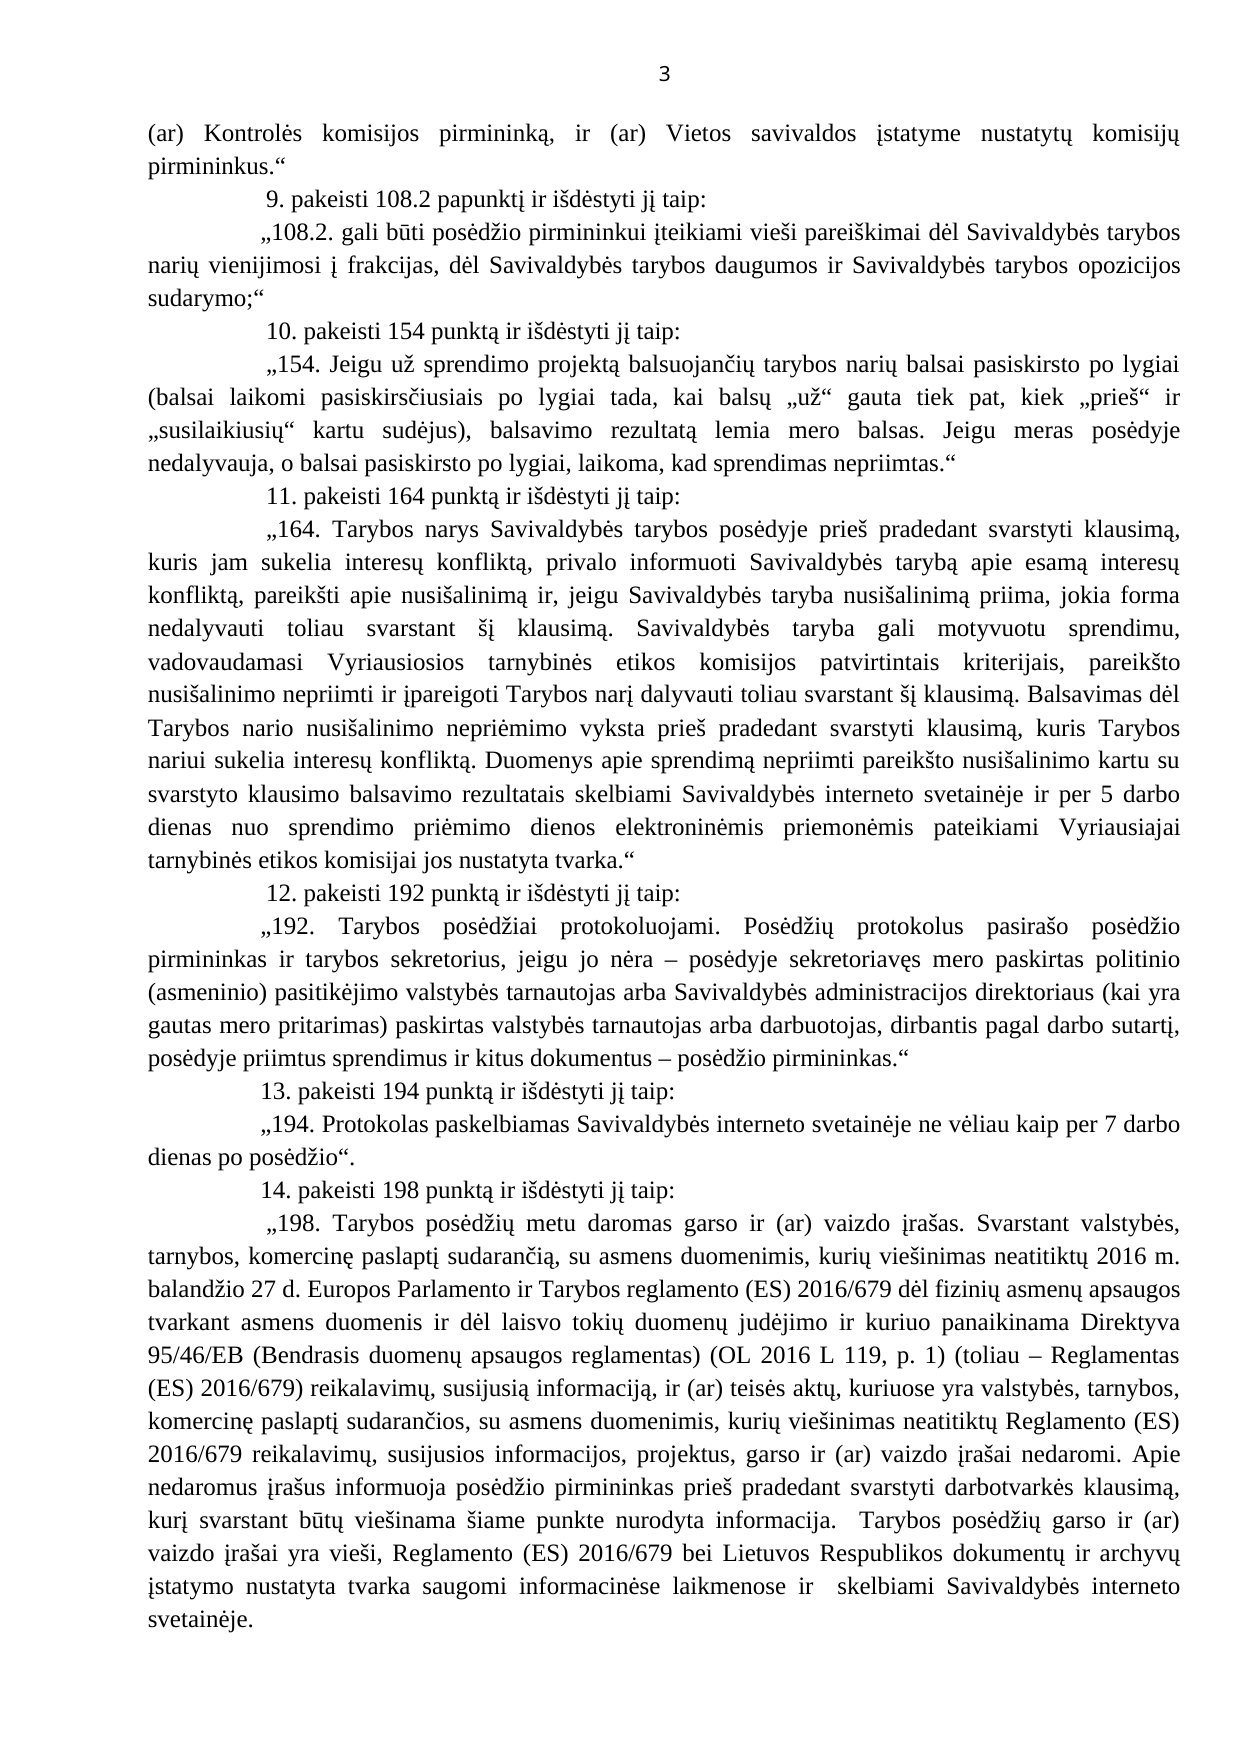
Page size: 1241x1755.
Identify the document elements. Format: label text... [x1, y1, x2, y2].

text 12. pakeisti 192 punktą ir išdėstyti jį taip: [148, 878, 1181, 906]
text 14. pakeisti 198 punktą ir išdėstyti jį taip: [148, 1175, 1181, 1204]
text (ar) Kontrolės komisijos pirmininką, ir (ar) Vietos savivaldos įstatyme nustatytų komisijų pirmininkus.“ [148, 118, 1181, 180]
text „192. Tarybos posėdžiai protokoluojami. Posėdžių protokolus pasirašo posėdžio pirmininkas ir tarybos sekretorius, jeigu jo nėra – posėdyje sekretoriavęs mero paskirtas politinio (asmeninio) pasitikėjimo valstybės tarnautojas arba Savivaldybės administracijos direktoriaus (kai yra gautas mero pritarimas) paskirtas valstybės tarnautojas arba darbuotojas, dirbantis pagal darbo sutartį, posėdyje priimtus sprendimus ir kitus dokumentus – posėdžio pirmininkas.“ [148, 911, 1181, 1072]
text 9. pakeisti 108.2 papunktį ir išdėstyti jį taip: [148, 184, 1181, 213]
text „198. Tarybos posėdžių metu daromas garso ir (ar) vaizdo įrašas. Svarstant valstybės, tarnybos, komercinę paslaptį sudarančią, su asmens duomenimis, kurių viešinimas neatitiktų 2016 m. balandžio 27 d. Europos Parlamento ir Tarybos reglamento (ES) 2016/679 dėl fizinių asmenų apsaugos tvarkant asmens duomenis ir dėl laisvo tokių duomenų judėjimo ir kuriuo panaikinama Direktyva 95/46/EB (Bendrasis duomenų apsaugos reglamentas) (OL 2016 L 119, p. 1) (toliau – Reglamentas (ES) 2016/679) reikalavimų, susijusią informaciją, ir (ar) teisės aktų, kuriuose yra valstybės, tarnybos, komercinę paslaptį sudarančios, su asmens duomenimis, kurių viešinimas neatitiktų Reglamento (ES) 2016/679 reikalavimų, susijusios informacijos, projektus, garso ir (ar) vaizdo įrašai nedaromi. Apie nedaromus įrašus informuoja posėdžio pirmininkas prieš pradedant svarstyti darbotvarkės klausimą, kurį svarstant būtų viešinama šiame punkte nurodyta informacija. Tarybos posėdžių garso ir (ar) vaizdo įrašai yra vieši, Reglamento (ES) 2016/679 bei Lietuvos Respublikos dokumentų ir archyvų įstatymo nustatyta tvarka saugomi informacinėse laikmenose ir skelbiami Savivaldybės interneto svetainėje. [148, 1208, 1181, 1633]
text „108.2. gali būti posėdžio pirmininkui įteikiami vieši pareiškimai dėl Savivaldybės tarybos narių vienijimosi į frakcijas, dėl Savivaldybės tarybos daugumos ir Savivaldybės tarybos opozicijos sudarymo;“ [148, 217, 1181, 312]
text „164. Tarybos narys Savivaldybės tarybos posėdyje prieš pradedant svarstyti klausimą, kuris jam sukelia interesų konfliktą, privalo informuoti Savivaldybės tarybą apie esamą interesų konfliktą, pareikšti apie nusišalinimą ir, jeigu Savivaldybės taryba nusišalinimą priima, jokia forma nedalyvauti toliau svarstant šį klausimą. Savivaldybės taryba gali motyvuotu sprendimu, vadovaudamasi Vyriausiosios tarnybinės etikos komisijos patvirtintais kriterijais, pareikšto nusišalinimo nepriimti ir įpareigoti Tarybos narį dalyvauti toliau svarstant šį klausimą. Balsavimas dėl Tarybos nario nusišalinimo nepriėmimo vyksta prieš pradedant svarstyti klausimą, kuris Tarybos nariui sukelia interesų konfliktą. Duomenys apie sprendimą nepriimti pareikšto nusišalinimo kartu su svarstyto klausimo balsavimo rezultatais skelbiami Savivaldybės interneto svetainėje ir per 5 darbo dienas nuo sprendimo priėmimo dienos elektroninėmis priemonėmis pateikiami Vyriausiajai tarnybinės etikos komisijai jos nustatyta tvarka.“ [148, 514, 1181, 873]
text 10. pakeisti 154 punktą ir išdėstyti jį taip: [148, 316, 1181, 345]
text 13. pakeisti 194 punktą ir išdėstyti jį taip: [148, 1076, 1181, 1104]
text „194. Protokolas paskelbiamas Savivaldybės interneto svetainėje ne vėliau kaip per 7 darbo dienas po posėdžio“. [148, 1109, 1181, 1171]
text „154. Jeigu už sprendimo projektą balsuojančių tarybos narių balsai pasiskirsto po lygiai (balsai laikomi pasiskirsčiusiais po lygiai tada, kai balsų „už“ gauta tiek pat, kiek „prieš“ ir „susilaikiusių“ kartu sudėjus), balsavimo rezultatą lemia mero balsas. Jeigu meras posėdyje nedalyvauja, o balsai pasiskirsto po lygiai, laikoma, kad sprendimas nepriimtas.“ [148, 349, 1181, 477]
text 11. pakeisti 164 punktą ir išdėstyti jį taip: [148, 481, 1181, 510]
